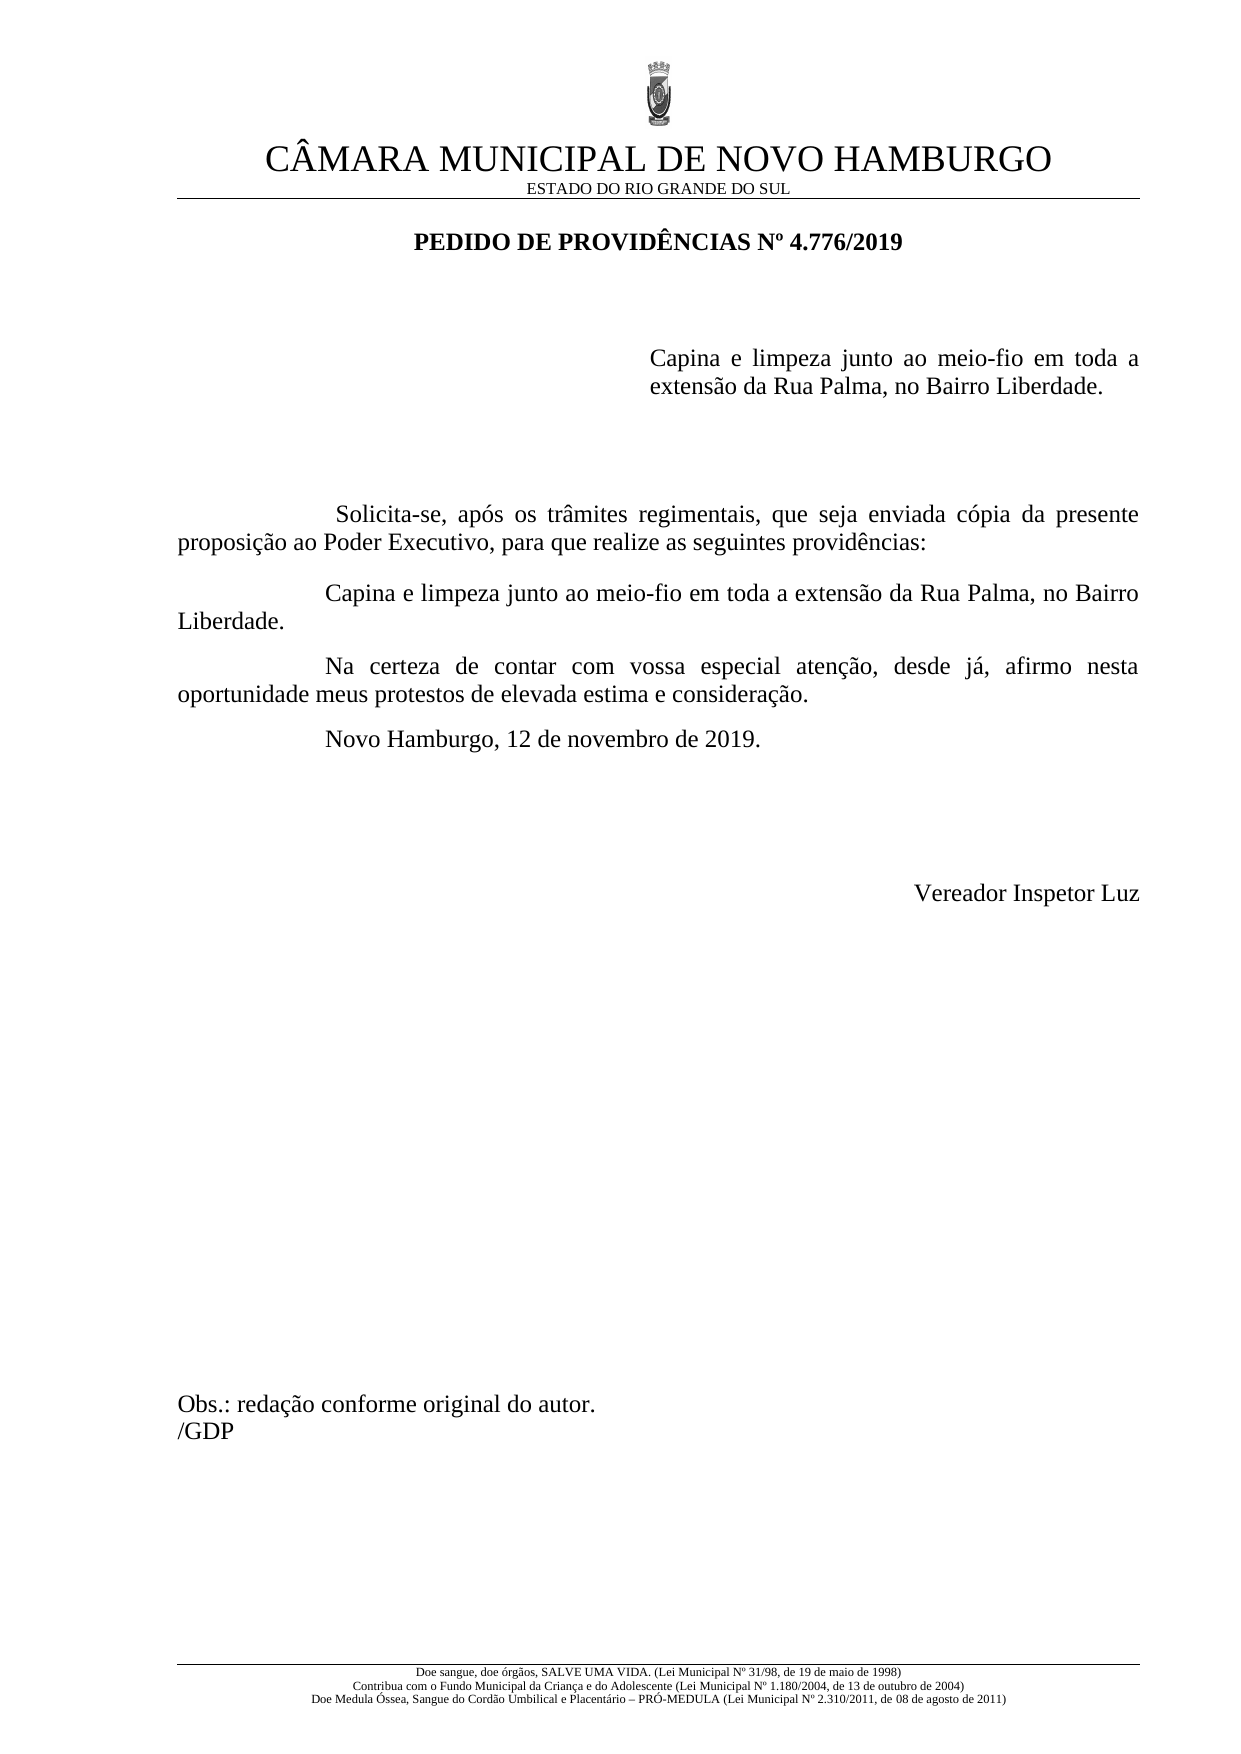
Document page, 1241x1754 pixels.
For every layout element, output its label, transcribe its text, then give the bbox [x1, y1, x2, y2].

text PEDIDO DE PROVIDÊNCIAS Nº 4.776/2019 [177, 228, 1140, 256]
text Solicita-se, após os trâmites regimentais, que seja enviada cópia da presente proposição ao Poder Executivo, para que realize as seguintes providências: [177, 500, 1140, 556]
text Vereador Inspetor Luz [177, 879, 1140, 907]
text Novo Hamburgo, 12 de novembro de 2019. [177, 726, 1140, 753]
text Na certeza de contar com vossa especial atenção, desde já, afirmo nesta oportunidade meus protestos de elevada estima e consideração. [177, 652, 1140, 708]
text Capina e limpeza junto ao meio-fio em toda a extensão da Rua Palma, no Bairro Liberdade. [649, 344, 1140, 400]
text Obs.: redação conforme original do autor. [177, 1390, 1140, 1417]
text Capina e limpeza junto ao meio-fio em toda a extensão da Rua Palma, no Bairro Liberdade. [177, 579, 1140, 635]
text /GDP [177, 1417, 1140, 1445]
